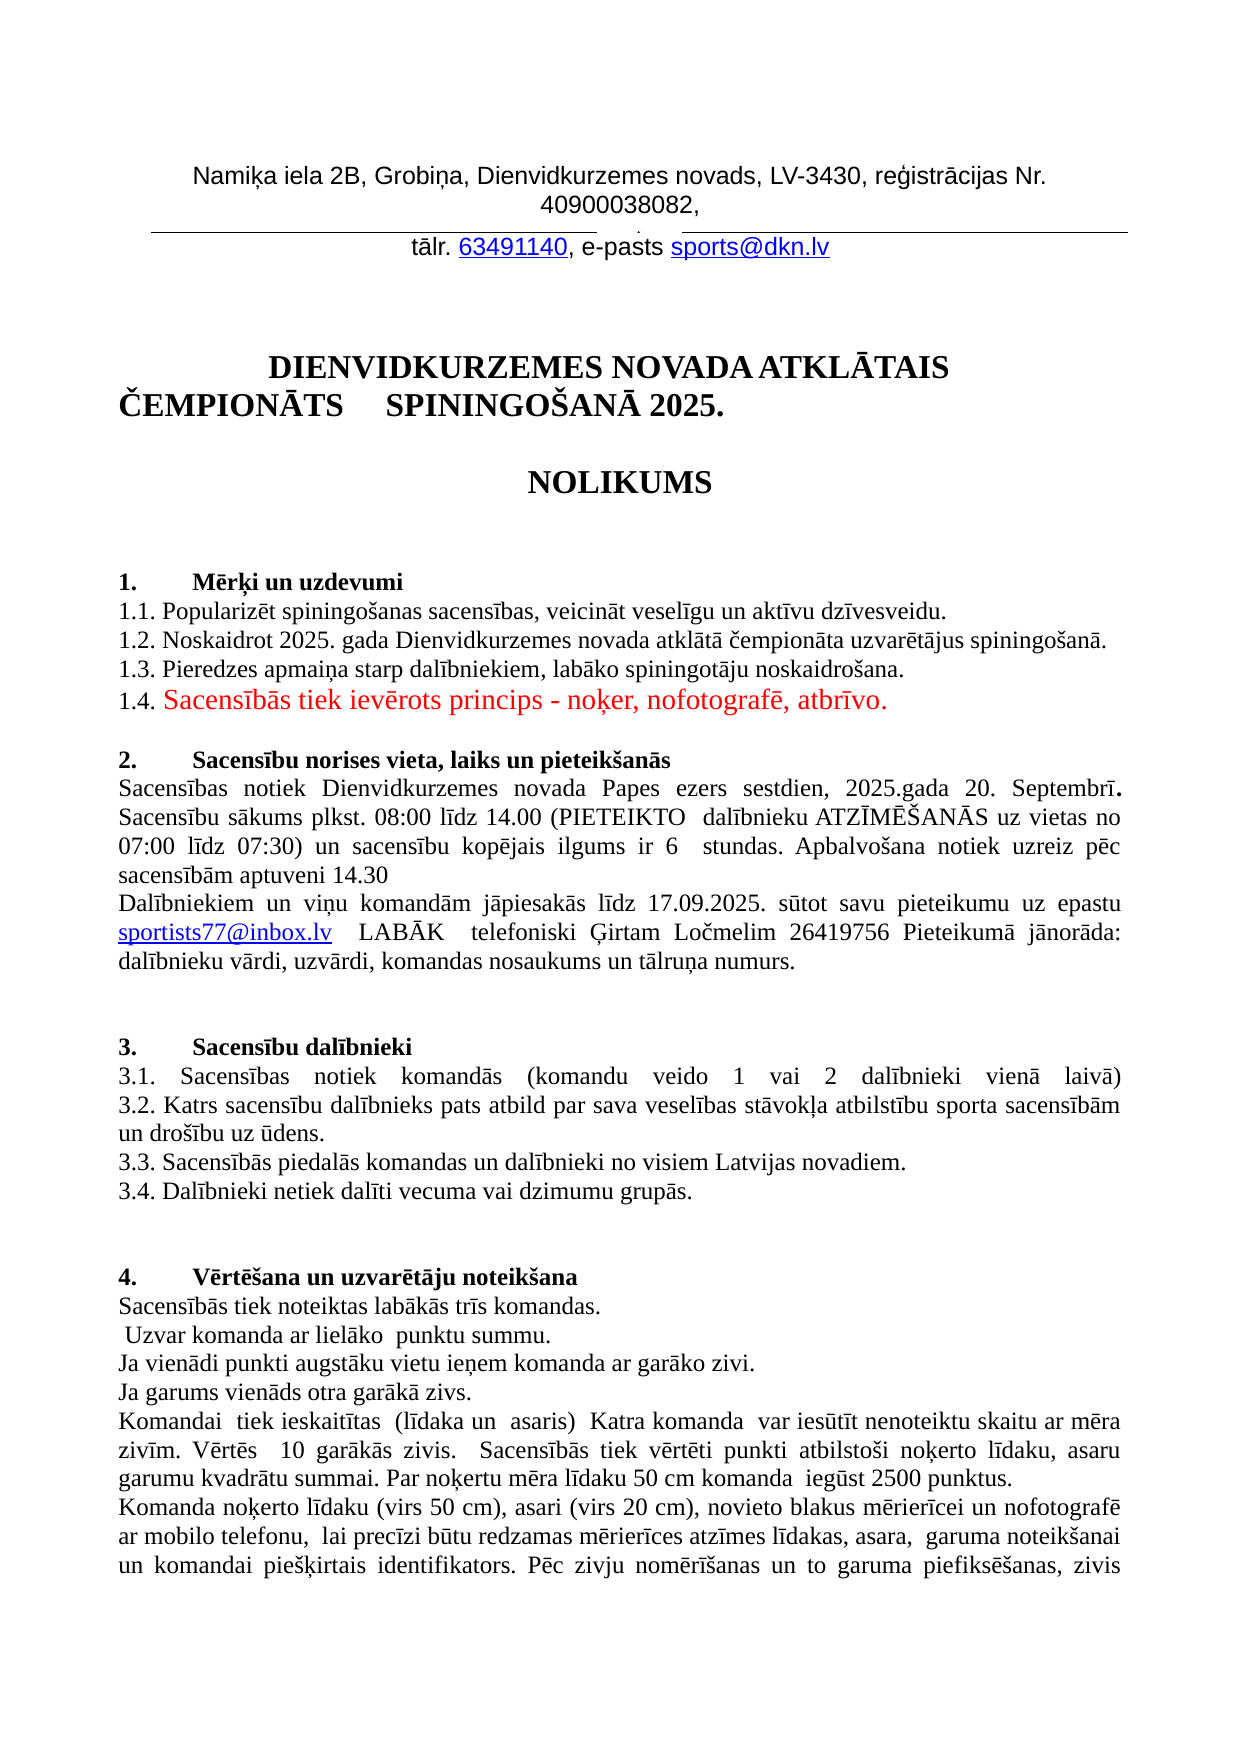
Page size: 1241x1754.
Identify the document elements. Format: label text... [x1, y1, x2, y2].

text Komanda noķerto līdaku (virs 50 cm), asari (virs 20 cm), novieto blakus mērierīcei un nofotografē ar mobilo telefonu, lai precīzi būtu redzamas mērierīces atzīmes līdakas, asara, garuma noteikšanai un komandai piešķirtais identifikators. Pēc zivju nomērīšanas un to garuma piefiksēšanas, zivis [118, 1492, 1122, 1578]
text 1.3. Pieredzes apmaiņa starp dalībniekiem, labāko spiningotāju noskaidrošana. [118, 654, 1122, 682]
text Ja garums vienāds otra garākā zivs. [118, 1377, 1122, 1406]
text Sacensībās tiek noteiktas labākās trīs komandas. [118, 1291, 1122, 1320]
text 3.4. Dalībnieki netiek dalīti vecuma vai dzimumu grupās. [118, 1176, 1122, 1205]
text Namiķa iela 2B, Grobiņa, Dienvidkurzemes novads, LV-3430, reģistrācijas Nr. 40900038082, [118, 161, 1122, 219]
list Vērtēšana un uzvarētāju noteikšana [118, 1262, 1122, 1291]
subtitle DIENVIDKURZEMES NOVADA ATKLĀTAIS ČEMPIONĀTS SPININGOŠANĀ 2025. [118, 347, 1122, 424]
list Mērķi un uzdevumi [118, 567, 1122, 596]
text 1.1. Popularizēt spiningošanas sacensības, veicināt veselīgu un aktīvu dzīvesveidu. [118, 596, 1122, 625]
text 1.4. Sacensībās tiek ievērots princips - noķer, nofotografē, atbrīvo. [118, 682, 1122, 716]
text Uzvar komanda ar lielāko punktu summu. [118, 1320, 1122, 1348]
text Dalībniekiem un viņu komandām jāpiesakās līdz 17.09.2025. sūtot savu pieteikumu uz epastu sportists77@inbox.lv LABĀK telefoniski Ģirtam Ločmelim 26419756 Pieteikumā jānorāda: dalībnieku vārdi, uzvārdi, komandas nosaukums un tālruņa numurs. [118, 888, 1122, 975]
list Sacensību dalībnieki [118, 1032, 1122, 1061]
text Sacensības notiek Dienvidkurzemes novada Papes ezers sestdien, 2025.gada 20. Septembrī. Sacensību sākums plkst. 08:00 līdz 14.00 (PIETEIKTO dalībnieku ATZĪMĒŠANĀS uz vietas no 07:00 līdz 07:30) un sacensību kopējais ilgums ir 6 stundas. Apbalvošana notiek uzreiz pēc sacensībām aptuveni 14.30 [118, 773, 1122, 888]
text 1.2. Noskaidrot 2025. gada Dienvidkurzemes novada atklātā čempionāta uzvarētājus spiningošanā. [118, 625, 1122, 654]
text 3.3. Sacensībās piedalās komandas un dalībnieki no visiem Latvijas novadiem. [118, 1147, 1122, 1176]
text tālr. 63491140, e-pasts sports@dkn.lv [118, 219, 1122, 261]
text Komandai tiek ieskaitītas (līdaka un asaris) Katra komanda var iesūtīt nenoteiktu skaitu ar mēra zivīm. Vērtēs 10 garākās zivis. Sacensībās tiek vērtēti punkti atbilstoši noķerto līdaku, asaru garumu kvadrātu summai. Par noķertu mēra līdaku 50 cm komanda iegūst 2500 punktus. [118, 1406, 1122, 1492]
text 3.1. Sacensības notiek komandās (komandu veido 1 vai 2 dalībnieki vienā laivā) 3.2. Katrs sacensību dalībnieks pats atbild par sava veselības stāvokļa atbilstību sporta sacensībām un drošību uz ūdens. [118, 1061, 1122, 1147]
text Ja vienādi punkti augstāku vietu ieņem komanda ar garāko zivi. [118, 1348, 1122, 1377]
text 2. Sacensību norises vieta, laiks un pieteikšanās [118, 716, 1122, 773]
subtitle NOLIKUMS [118, 462, 1122, 500]
